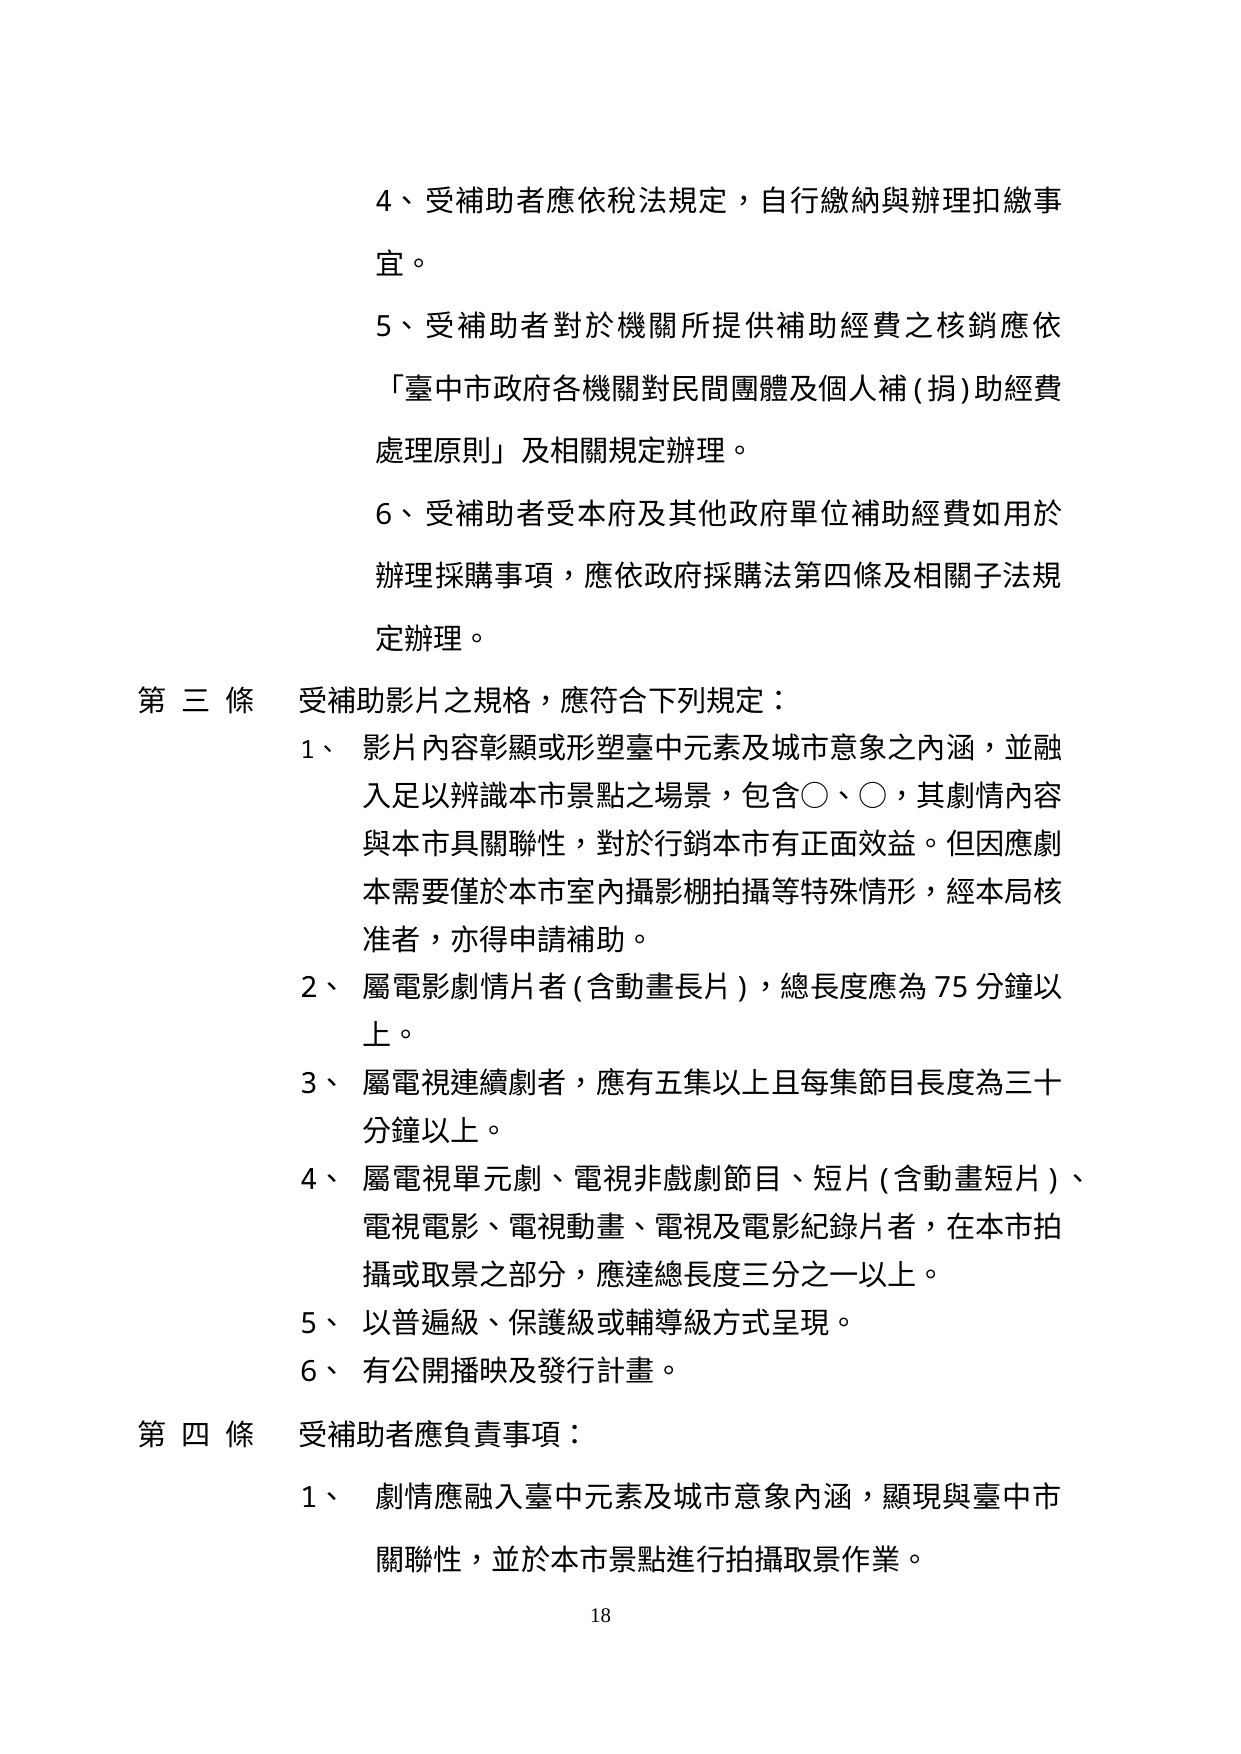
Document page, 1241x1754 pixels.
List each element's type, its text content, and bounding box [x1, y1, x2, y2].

list 受補助者受本府及其他政府單位補助經費如用於辦理採購事項，應依政府採購法第四條及相關子法規定辦理。 [375, 470, 1063, 657]
list 屬電影劇情片者(含動畫長片)，總長度應為75分鐘以上。 [300, 959, 1063, 1055]
text 第 四 條 受補助者應負責事項： [137, 1391, 1063, 1453]
list 受補助者對於機關所提供補助經費之核銷應依「臺中市政府各機關對民間團體及個人補(捐)助經費處理原則」及相關規定辦理。 [375, 282, 1063, 470]
list 屬電視單元劇、電視非戲劇節目、短片(含動畫短片)、電視電影、電視動畫、電視及電影紀錄片者，在本市拍攝或取景之部分，應達總長度三分之一以上。 [300, 1151, 1063, 1295]
list 屬電視連續劇者，應有五集以上且每集節目長度為三十分鐘以上。 [300, 1055, 1063, 1151]
list 以普遍級、保護級或輔導級方式呈現。 [300, 1295, 1063, 1343]
list 受補助者應依稅法規定，自行繳納與辦理扣繳事宜。 [375, 157, 1063, 282]
list 劇情應融入臺中元素及城市意象內涵，顯現與臺中市關聯性，並於本市景點進行拍攝取景作業。 [300, 1453, 1063, 1578]
list 有公開播映及發行計畫。 [300, 1343, 1063, 1391]
list 影片內容彰顯或形塑臺中元素及城市意象之內涵，並融入足以辨識本市景點之場景，包含○、○，其劇情內容與本市具關聯性，對於行銷本市有正面效益。但因應劇本需要僅於本市室內攝影棚拍攝等特殊情形，經本局核准者，亦得申請補助。 [300, 720, 1063, 959]
text 第 三 條 受補助影片之規格，應符合下列規定： [137, 657, 1063, 720]
